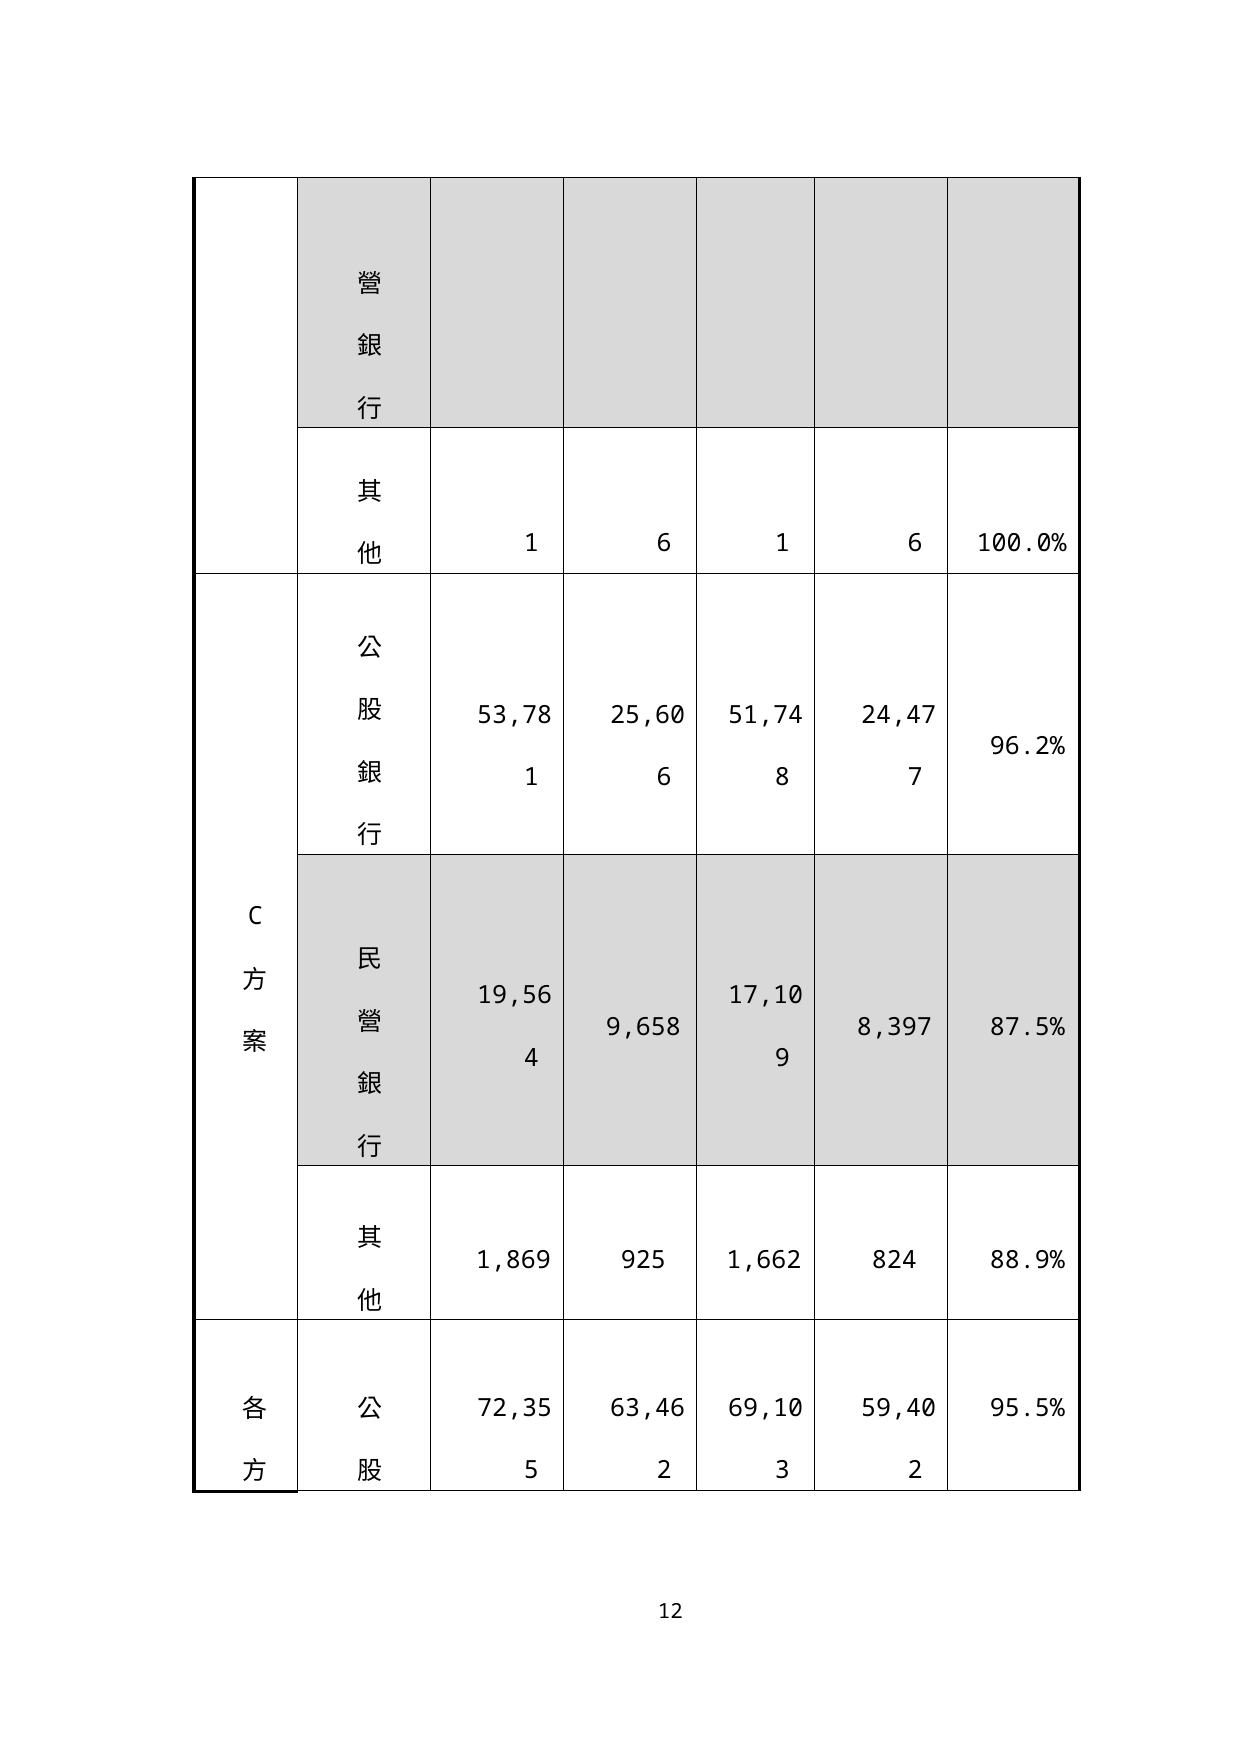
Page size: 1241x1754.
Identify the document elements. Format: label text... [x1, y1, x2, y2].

table_cell [564, 178, 696, 427]
table_cell 88.9% [948, 1166, 1078, 1319]
table_cell 72,355 [431, 1320, 563, 1490]
table_cell 各方 [196, 1320, 297, 1490]
table_cell 6 [564, 428, 696, 572]
table_cell 8,397 [815, 855, 947, 1165]
table_cell 1,869 [431, 1166, 563, 1319]
table_cell 824 [815, 1166, 947, 1319]
table_cell 87.5% [948, 855, 1078, 1165]
table_cell C方案 [196, 574, 297, 1319]
table_cell 19,564 [431, 855, 563, 1165]
table_cell 公股銀行 [298, 574, 430, 854]
table_cell 1 [431, 428, 563, 572]
table_cell 51,748 [697, 574, 814, 854]
table_cell [948, 178, 1078, 427]
table_cell 925 [564, 1166, 696, 1319]
table_cell [196, 178, 297, 572]
table_cell 96.2% [948, 574, 1078, 854]
table_cell [697, 178, 814, 427]
table_cell 24,477 [815, 574, 947, 854]
table_cell 17,109 [697, 855, 814, 1165]
table_cell [815, 178, 947, 427]
table_cell 公股 [298, 1320, 430, 1490]
table_cell 69,103 [697, 1320, 814, 1490]
table_cell 95.5% [948, 1320, 1078, 1490]
table_cell 25,606 [564, 574, 696, 854]
table_cell 1,662 [697, 1166, 814, 1319]
table_cell 其他 [298, 1166, 430, 1319]
table_cell 9,658 [564, 855, 696, 1165]
table_cell 營銀行 [298, 178, 430, 427]
table_cell 民營銀行 [298, 855, 430, 1165]
table_cell 63,462 [564, 1320, 696, 1490]
table_cell 100.0% [948, 428, 1078, 572]
table_cell [431, 178, 563, 427]
table_cell 53,781 [431, 574, 563, 854]
table_cell 6 [815, 428, 947, 572]
table_cell 1 [697, 428, 814, 572]
table_cell 其他 [298, 428, 430, 572]
table_cell 59,402 [815, 1320, 947, 1490]
